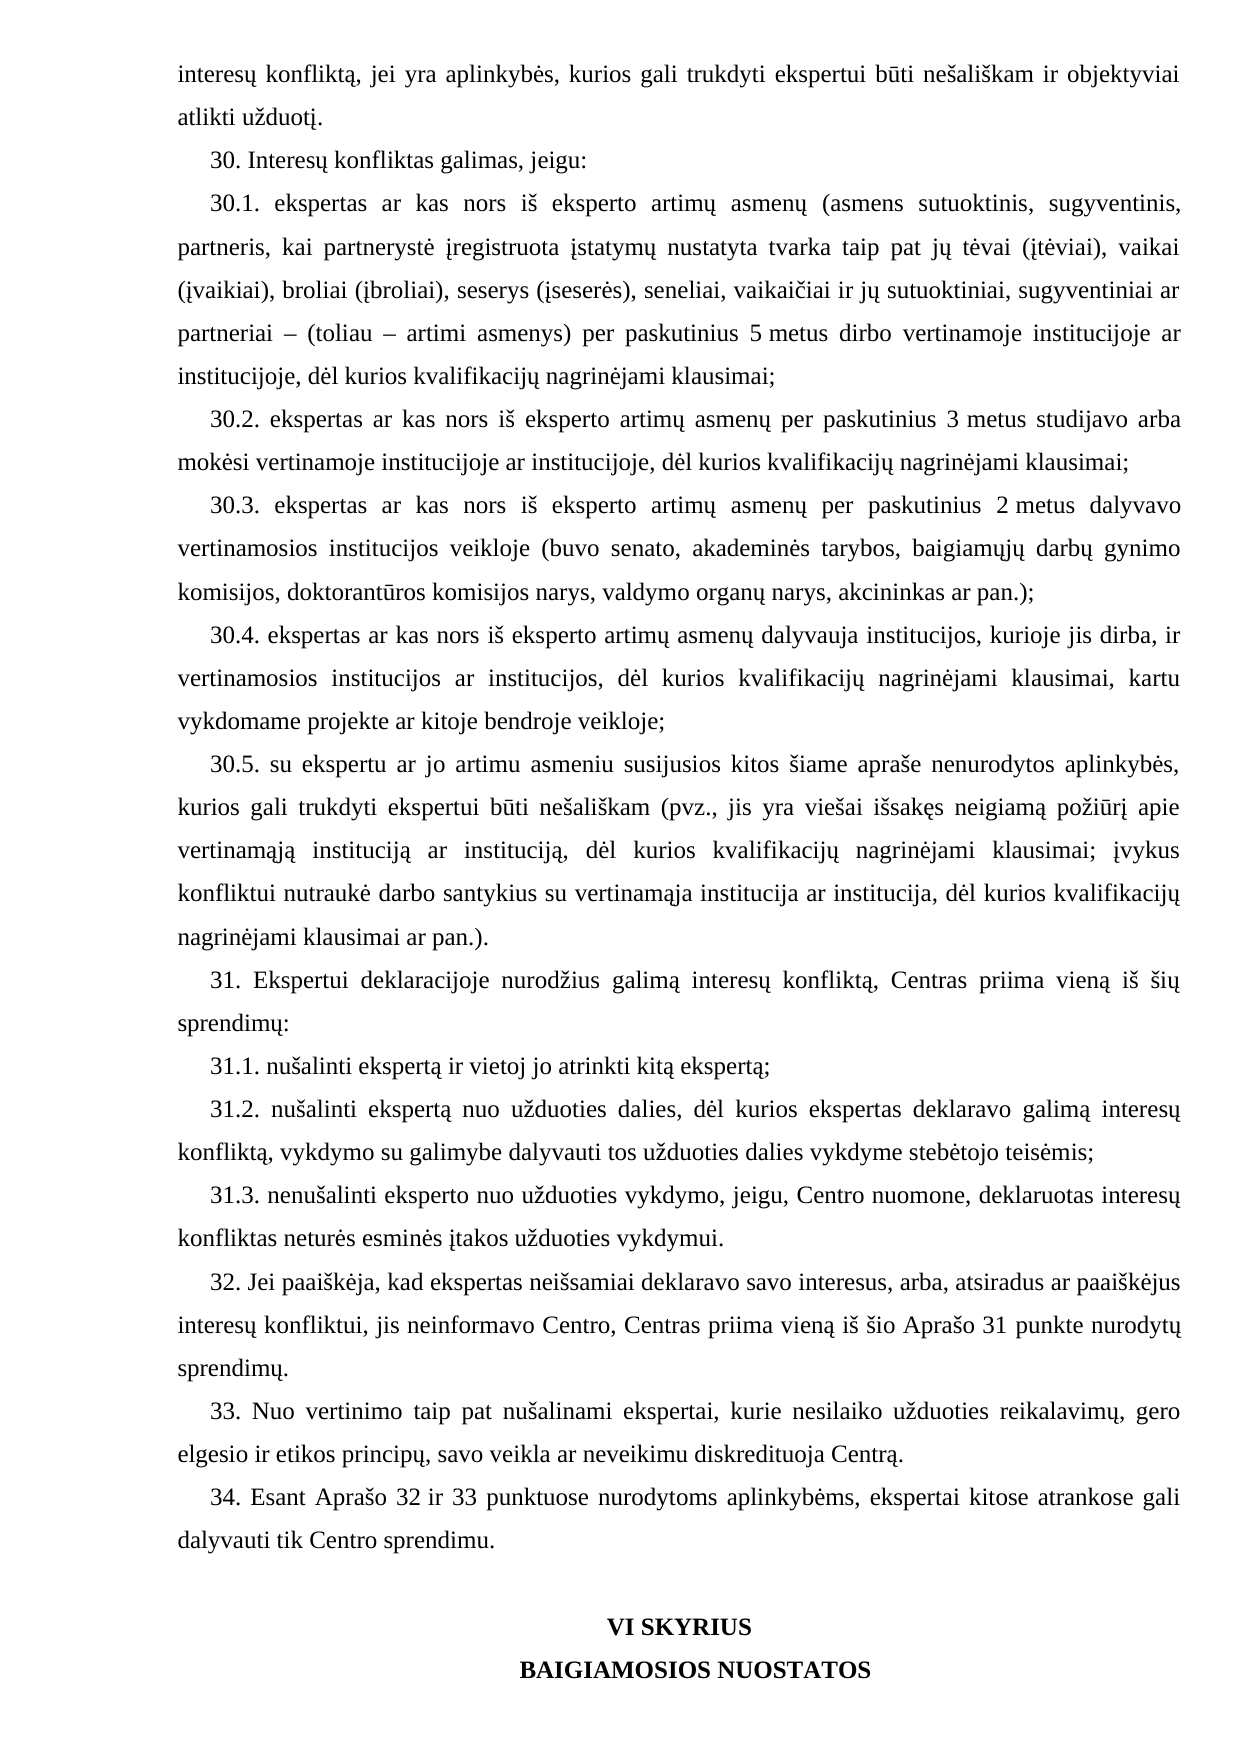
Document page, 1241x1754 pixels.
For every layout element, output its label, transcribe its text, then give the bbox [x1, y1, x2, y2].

text 31.3. nenušalinti eksperto nuo užduoties vykdymo, jeigu, Centro nuomone, deklaruotas interesų konfliktas neturės esminės įtakos užduoties vykdymui. [177, 1180, 1181, 1252]
text 30.3. ekspertas ar kas nors iš eksperto artimų asmenų per paskutinius 2 metus dalyvavo vertinamosios institucijos veikloje (buvo senato, akademinės tarybos, baigiamųjų darbų gynimo komisijos, doktorantūros komisijos narys, valdymo organų narys, akcininkas ar pan.); [177, 490, 1181, 605]
text 31.2. nušalinti ekspertą nuo užduoties dalies, dėl kurios ekspertas deklaravo galimą interesų konfliktą, vykdymo su galimybe dalyvauti tos užduoties dalies vykdyme stebėtojo teisėmis; [177, 1094, 1181, 1166]
text 30.5. su ekspertu ar jo artimu asmeniu susijusios kitos šiame apraše nenurodytos aplinkybės, kurios gali trukdyti ekspertui būti nešališkam (pvz., jis yra viešai išsakęs neigiamą požiūrį apie vertinamąją instituciją ar instituciją, dėl kurios kvalifikacijų nagrinėjami klausimai; įvykus konfliktui nutraukė darbo santykius su vertinamąja institucija ar institucija, dėl kurios kvalifikacijų nagrinėjami klausimai ar pan.). [177, 749, 1181, 950]
text 33. Nuo vertinimo taip pat nušalinami ekspertai, kurie nesilaiko užduoties reikalavimų, gero elgesio ir etikos principų, savo veikla ar neveikimu diskredituoja Centrą. [177, 1396, 1181, 1468]
text interesų konfliktą, jei yra aplinkybės, kurios gali trukdyti ekspertui būti nešališkam ir objektyviai atlikti užduotį. [177, 59, 1181, 131]
text 31. Ekspertui deklaracijoje nurodžius galimą interesų konfliktą, Centras priima vieną iš šių sprendimų: [177, 965, 1181, 1037]
text 31.1. nušalinti ekspertą ir vietoj jo atrinkti kitą ekspertą; [177, 1051, 1181, 1080]
text 30.1. ekspertas ar kas nors iš eksperto artimų asmenų (asmens sutuoktinis, sugyventinis, partneris, kai partnerystė įregistruota įstatymų nustatyta tvarka taip pat jų tėvai (įtėviai), vaikai (įvaikiai), broliai (įbroliai), seserys (įseserės), seneliai, vaikaičiai ir jų sutuoktiniai, sugyventiniai ar partneriai – (toliau – artimi asmenys) per paskutinius 5 metus dirbo vertinamoje institucijoje ar institucijoje, dėl kurios kvalifikacijų nagrinėjami klausimai; [177, 188, 1181, 390]
text VI SKYRIUS [177, 1612, 1181, 1640]
text 30.2. ekspertas ar kas nors iš eksperto artimų asmenų per paskutinius 3 metus studijavo arba mokėsi vertinamoje institucijoje ar institucijoje, dėl kurios kvalifikacijų nagrinėjami klausimai; [177, 404, 1181, 476]
text BAIGIAMOSIOS NUOSTATOS [177, 1655, 1181, 1683]
text 34. Esant Aprašo 32 ir 33 punktuose nurodytoms aplinkybėms, ekspertai kitose atrankose gali dalyvauti tik Centro sprendimu. [177, 1482, 1181, 1554]
text 30. Interesų konfliktas galimas, jeigu: [177, 145, 1181, 174]
text 32. Jei paaiškėja, kad ekspertas neišsamiai deklaravo savo interesus, arba, atsiradus ar paaiškėjus interesų konfliktui, jis neinformavo Centro, Centras priima vieną iš šio Aprašo 31 punkte nurodytų sprendimų. [177, 1267, 1181, 1382]
text 30.4. ekspertas ar kas nors iš eksperto artimų asmenų dalyvauja institucijos, kurioje jis dirba, ir vertinamosios institucijos ar institucijos, dėl kurios kvalifikacijų nagrinėjami klausimai, kartu vykdomame projekte ar kitoje bendroje veikloje; [177, 620, 1181, 735]
